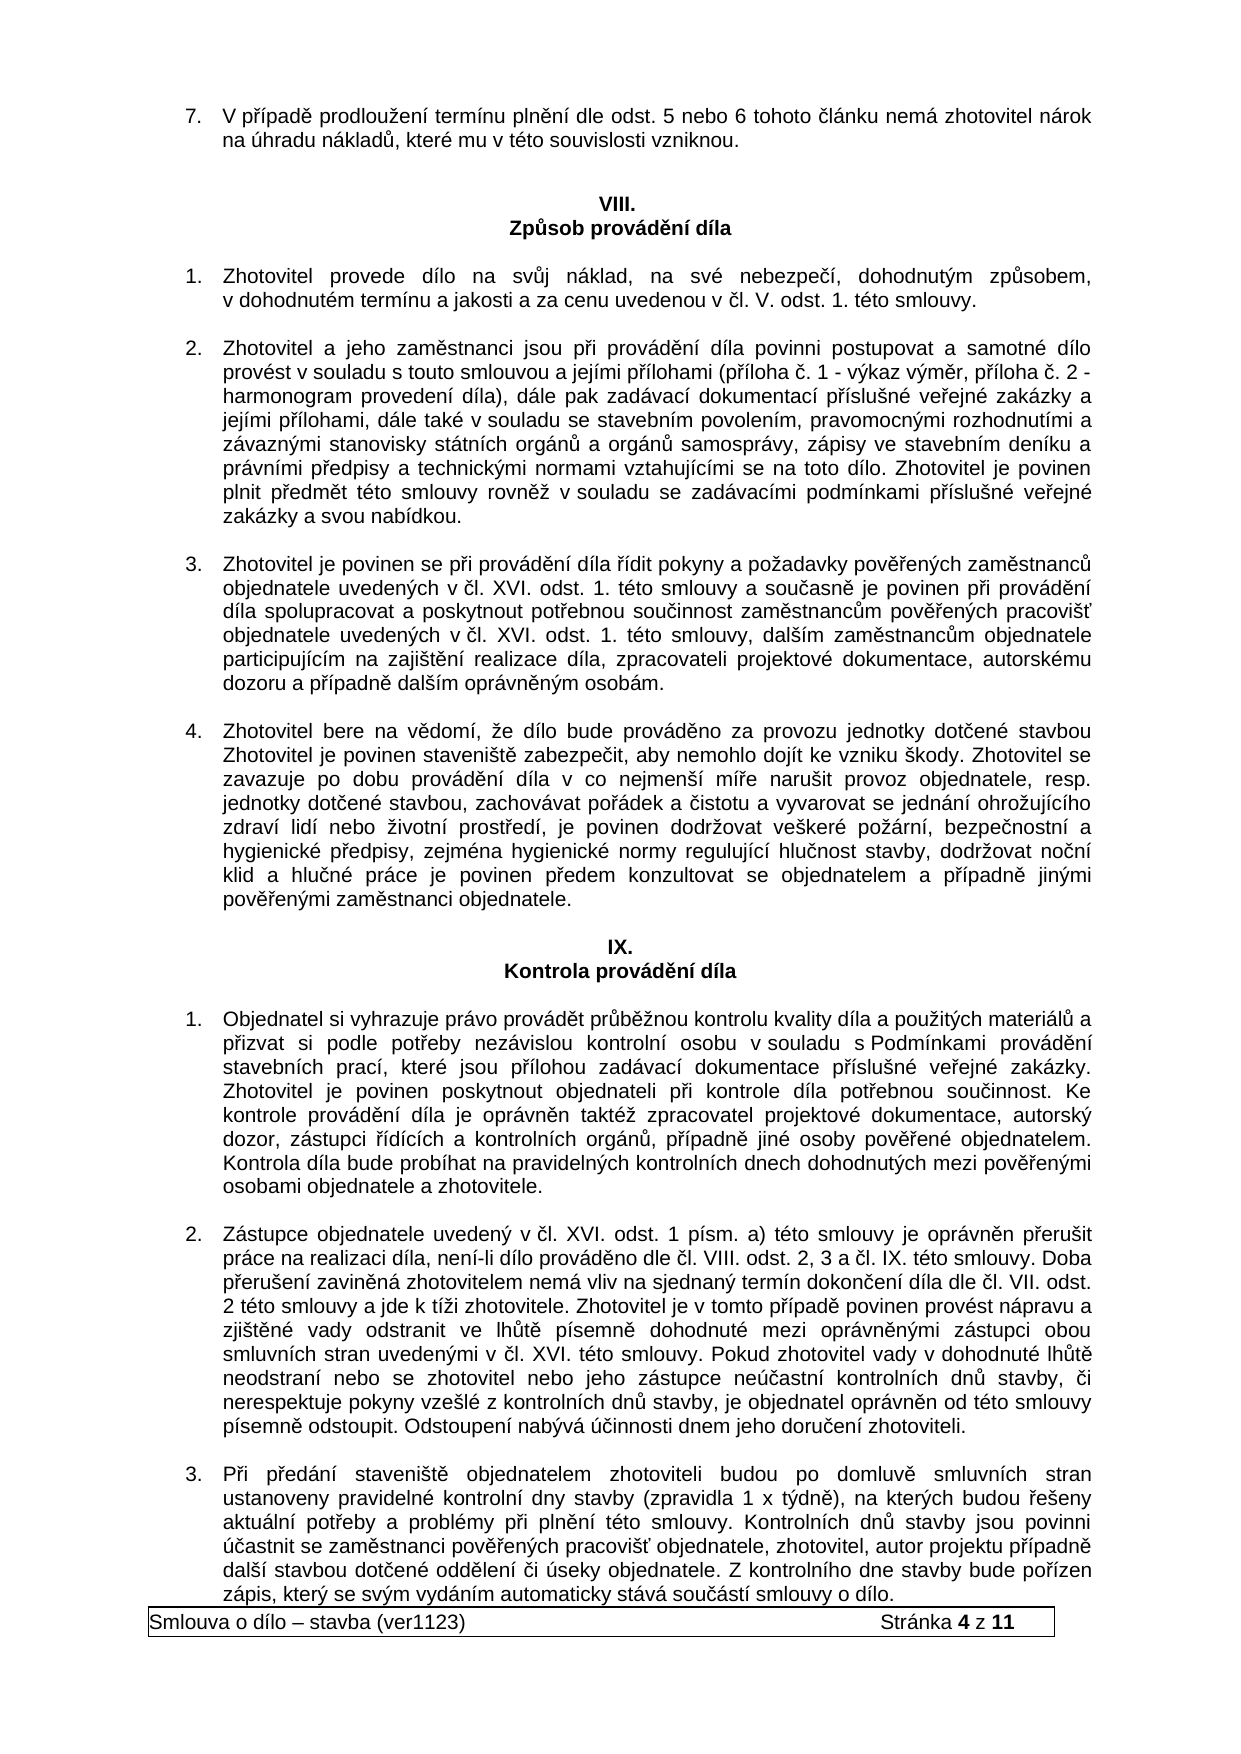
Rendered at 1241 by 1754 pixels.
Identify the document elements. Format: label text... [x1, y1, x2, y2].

text IX. [148, 935, 1093, 959]
list Zhotovitel provede dílo na svůj náklad, na své nebezpečí, dohodnutým způsobem, v dohodnutém termínu a jakosti a za cenu uvedenou v čl. V. odst. 1. této smlouvy. [185, 264, 1093, 312]
list Zhotovitel a jeho zaměstnanci jsou při provádění díla povinni postupovat a samotné dílo provést v souladu s touto smlouvou a jejími přílohami (příloha č. 1 - výkaz výměr, příloha č. 2 - harmonogram provedení díla), dále pak zadávací dokumentací příslušné veřejné zakázky a jejími přílohami, dále také v souladu se stavebním povolením, pravomocnými rozhodnutími a závaznými stanovisky státních orgánů a orgánů samosprávy, zápisy ve stavebním deníku a právními předpisy a technickými normami vztahujícími se na toto dílo. Zhotovitel je povinen plnit předmět této smlouvy rovněž v souladu se zadávacími podmínkami příslušné veřejné zakázky a svou nabídkou. [185, 336, 1093, 527]
text Způsob provádění díla [148, 216, 1093, 240]
list Zhotovitel bere na vědomí, že dílo bude prováděno za provozu jednotky dotčené stavbou Zhotovitel je povinen staveniště zabezpečit, aby nemohlo dojít ke vzniku škody. Zhotovitel se zavazuje po dobu provádění díla v co nejmenší míře narušit provoz objednatele, resp. jednotky dotčené stavbou, zachovávat pořádek a čistotu a vyvarovat se jednání ohrožujícího zdraví lidí nebo životní prostředí, je povinen dodržovat veškeré požární, bezpečnostní a hygienické předpisy, zejména hygienické normy regulující hlučnost stavby, dodržovat noční klid a hlučné práce je povinen předem konzultovat se objednatelem a případně jinými pověřenými zaměstnanci objednatele. [185, 719, 1093, 911]
list Objednatel si vyhrazuje právo provádět průběžnou kontrolu kvality díla a použitých materiálů a přizvat si podle potřeby nezávislou kontrolní osobu v souladu s Podmínkami provádění stavebních prací, které jsou přílohou zadávací dokumentace příslušné veřejné zakázky. Zhotovitel je povinen poskytnout objednateli při kontrole díla potřebnou součinnost. Ke kontrole provádění díla je oprávněn taktéž zpracovatel projektové dokumentace, autorský dozor, zástupci řídících a kontrolních orgánů, případně jiné osoby pověřené objednatelem. Kontrola díla bude probíhat na pravidelných kontrolních dnech dohodnutých mezi pověřenými osobami objednatele a zhotovitele. [185, 1007, 1093, 1198]
list Zástupce objednatele uvedený v čl. XVI. odst. 1 písm. a) této smlouvy je oprávněn přerušit práce na realizaci díla, není-li dílo prováděno dle čl. VIII. odst. 2, 3 a čl. IX. této smlouvy. Doba přerušení zaviněná zhotovitelem nemá vliv na sjednaný termín dokončení díla dle čl. VII. odst. 2 této smlouvy a jde k tíži zhotovitele. Zhotovitel je v tomto případě povinen provést nápravu a zjištěné vady odstranit ve lhůtě písemně dohodnuté mezi oprávněnými zástupci obou smluvních stran uvedenými v čl. XVI. této smlouvy. Pokud zhotovitel vady v dohodnuté lhůtě neodstraní nebo se zhotovitel nebo jeho zástupce neúčastní kontrolních dnů stavby, či nerespektuje pokyny vzešlé z kontrolních dnů stavby, je objednatel oprávněn od této smlouvy písemně odstoupit. Odstoupení nabývá účinnosti dnem jeho doručení zhotoviteli. [185, 1222, 1093, 1438]
text VIII. [148, 192, 1093, 216]
list Zhotovitel je povinen se při provádění díla řídit pokyny a požadavky pověřených zaměstnanců objednatele uvedených v čl. XVI. odst. 1. této smlouvy a současně je povinen při provádění díla spolupracovat a poskytnout potřebnou součinnost zaměstnancům pověřených pracovišť objednatele uvedených v čl. XVI. odst. 1. této smlouvy, dalším zaměstnancům objednatele participujícím na zajištění realizace díla, zpracovateli projektové dokumentace, autorskému dozoru a případně dalším oprávněným osobám. [185, 551, 1093, 695]
list V případě prodloužení termínu plnění dle odst. 5 nebo 6 tohoto článku nemá zhotovitel nárok na úhradu nákladů, které mu v této souvislosti vzniknou. [185, 103, 1093, 151]
list Při předání staveniště objednatelem zhotoviteli budou po domluvě smluvních stran ustanoveny pravidelné kontrolní dny stavby (zpravidla 1 x týdně), na kterých budou řešeny aktuální potřeby a problémy při plnění této smlouvy. Kontrolních dnů stavby jsou povinni účastnit se zaměstnanci pověřených pracovišť objednatele, zhotovitel, autor projektu případně další stavbou dotčené oddělení či úseky objednatele. Z kontrolního dne stavby bude pořízen zápis, který se svým vydáním automaticky stává součástí smlouvy o dílo. [185, 1462, 1093, 1606]
text Kontrola provádění díla [148, 959, 1093, 983]
